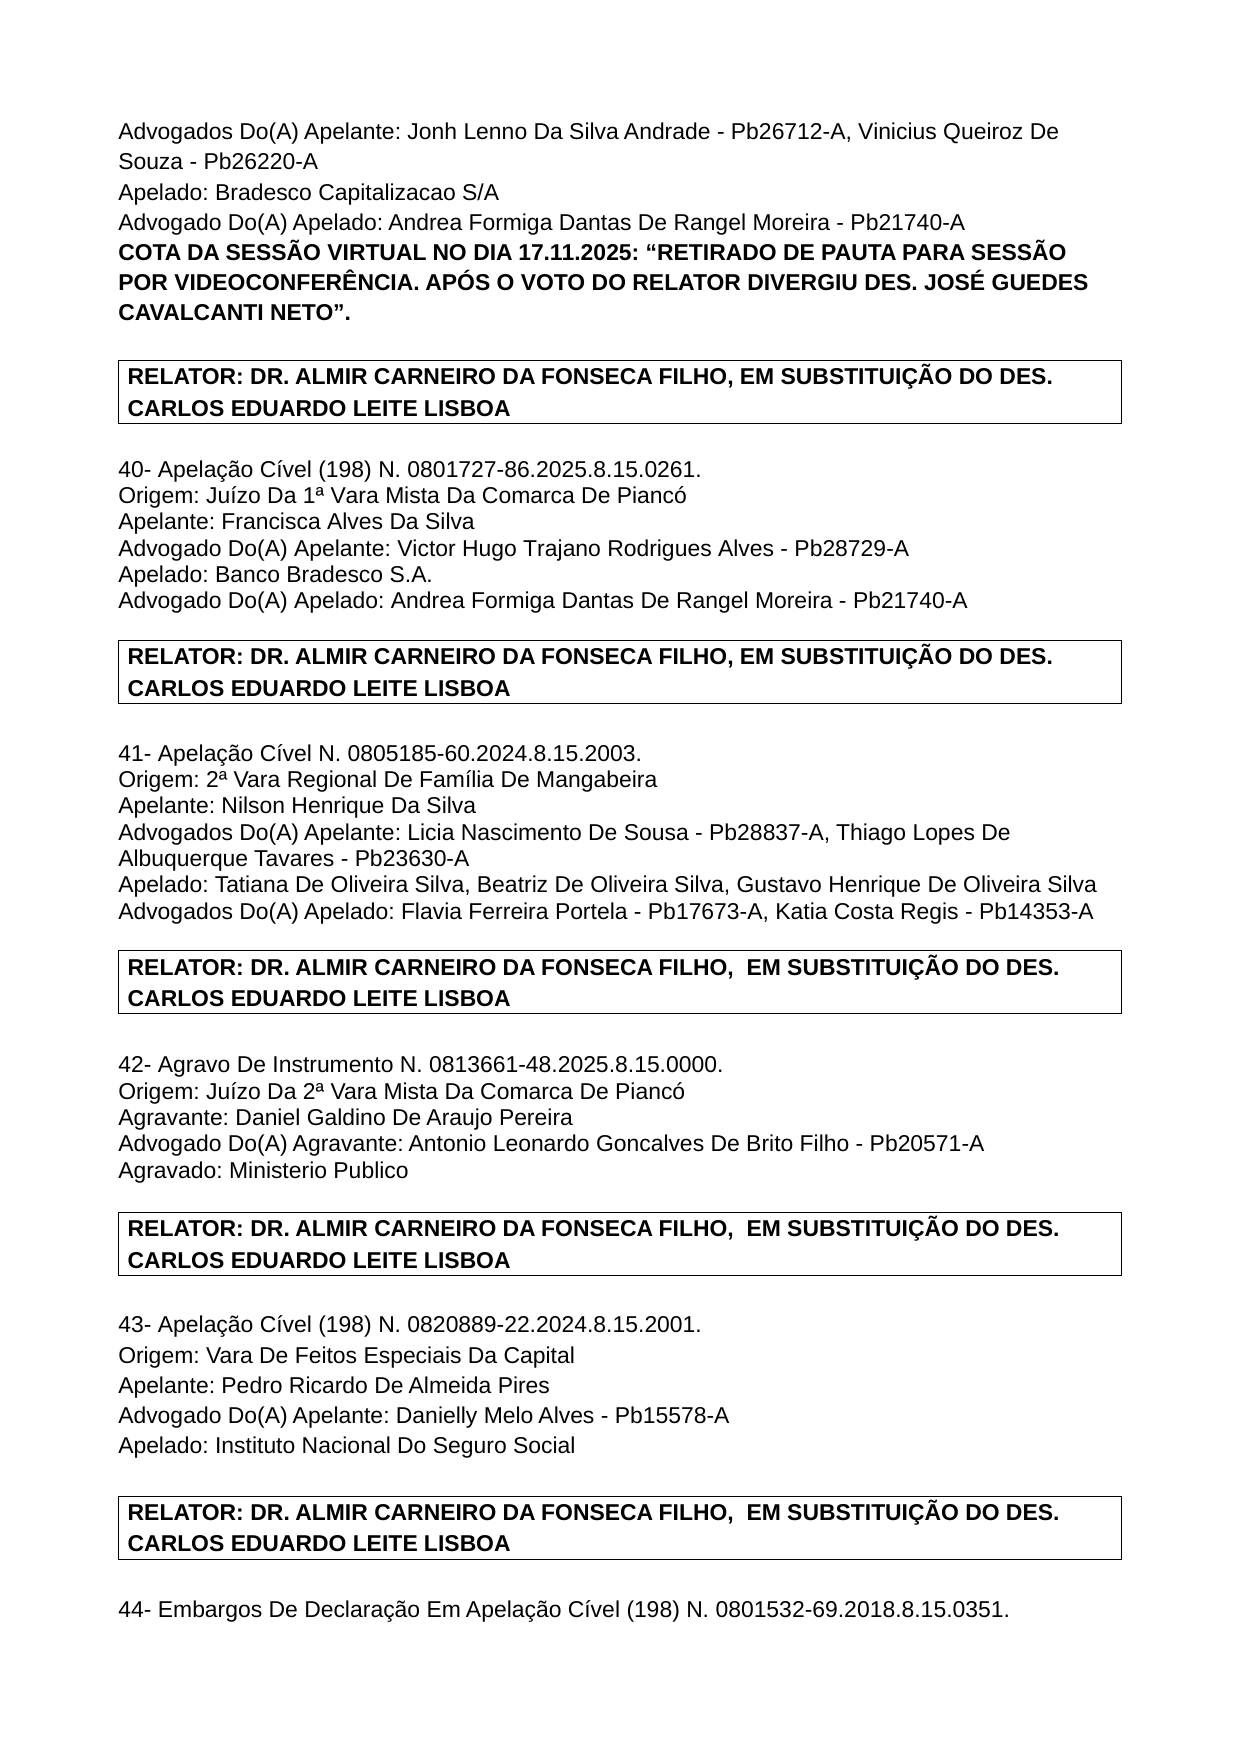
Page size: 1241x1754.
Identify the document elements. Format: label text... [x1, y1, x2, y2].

text Advogado Do(A) Apelado: Andrea Formiga Dantas De Rangel Moreira - Pb21740-A [118, 209, 1122, 235]
text Advogado Do(A) Apelante: Victor Hugo Trajano Rodrigues Alves - Pb28729-A [118, 534, 1122, 561]
text Advogado Do(A) Apelante: Danielly Melo Alves - Pb15578-A [118, 1402, 1122, 1428]
text Advogado Do(A) Apelado: Andrea Formiga Dantas De Rangel Moreira - Pb21740-A [118, 587, 1122, 614]
text 44- Embargos De Declaração Em Apelação Cível (198) N. 0801532-69.2018.8.15.0351. [118, 1596, 1122, 1623]
text COTA DA SESSÃO VIRTUAL NO DIA 17.11.2025: “RETIRADO DE PAUTA PARA SESSÃO POR VIDEOCONFERÊNCIA. APÓS O VOTO DO RELATOR DIVERGIU DES. JOSÉ GUEDES CAVALCANTI NETO”. [118, 239, 1122, 326]
text Origem: Juízo Da 2ª Vara Mista Da Comarca De Piancó [118, 1078, 1122, 1104]
text RELATOR: DR. ALMIR CARNEIRO DA FONSECA FILHO, EM SUBSTITUIÇÃO DO DES. CARLOS EDUARDO LEITE LISBOA [119, 1213, 1121, 1275]
text 43- Apelação Cível (198) N. 0820889-22.2024.8.15.2001. [118, 1311, 1122, 1338]
text RELATOR: DR. ALMIR CARNEIRO DA FONSECA FILHO, EM SUBSTITUIÇÃO DO DES. CARLOS EDUARDO LEITE LISBOA [119, 641, 1121, 703]
text Apelante: Pedro Ricardo De Almeida Pires [118, 1372, 1122, 1398]
text Apelado: Tatiana De Oliveira Silva, Beatriz De Oliveira Silva, Gustavo Henrique De Oliveira Silva Advogados Do(A) Apelado: Flavia Ferreira Portela - Pb17673-A, Katia Costa Regis - Pb14353-A [118, 871, 1122, 924]
text Advogados Do(A) Apelante: Jonh Lenno Da Silva Andrade - Pb26712-A, Vinicius Queiroz De Souza - Pb26220-A [118, 118, 1122, 175]
text Apelante: Nilson Henrique Da Silva [118, 792, 1122, 819]
text Apelante: Francisca Alves Da Silva [118, 508, 1122, 534]
text Origem: Juízo Da 1ª Vara Mista Da Comarca De Piancó [118, 482, 1122, 508]
text RELATOR: DR. ALMIR CARNEIRO DA FONSECA FILHO, EM SUBSTITUIÇÃO DO DES. CARLOS EDUARDO LEITE LISBOA [119, 1497, 1121, 1559]
text 40- Apelação Cível (198) N. 0801727-86.2025.8.15.0261. [118, 429, 1122, 482]
text 42- Agravo De Instrumento N. 0813661-48.2025.8.15.0000. [118, 1051, 1122, 1078]
text Agravante: Daniel Galdino De Araujo Pereira [118, 1104, 1122, 1130]
text Advogado Do(A) Agravante: Antonio Leonardo Goncalves De Brito Filho - Pb20571-A [118, 1130, 1122, 1157]
text Origem: 2ª Vara Regional De Família De Mangabeira [118, 766, 1122, 792]
text Apelado: Bradesco Capitalizacao S/A [118, 178, 1122, 205]
text Agravado: Ministerio Publico [118, 1157, 1122, 1183]
text Apelado: Banco Bradesco S.A. [118, 561, 1122, 587]
text Origem: Vara De Feitos Especiais Da Capital [118, 1342, 1122, 1368]
text RELATOR: DR. ALMIR CARNEIRO DA FONSECA FILHO, EM SUBSTITUIÇÃO DO DES. CARLOS EDUARDO LEITE LISBOA [119, 361, 1121, 423]
text RELATOR: DR. ALMIR CARNEIRO DA FONSECA FILHO, EM SUBSTITUIÇÃO DO DES. CARLOS EDUARDO LEITE LISBOA [119, 951, 1121, 1013]
text 41- Apelação Cível N. 0805185-60.2024.8.15.2003. [118, 739, 1122, 766]
text Advogados Do(A) Apelante: Licia Nascimento De Sousa - Pb28837-A, Thiago Lopes De Albuquerque Tavares - Pb23630-A [118, 819, 1122, 871]
text Apelado: Instituto Nacional Do Seguro Social [118, 1432, 1122, 1459]
